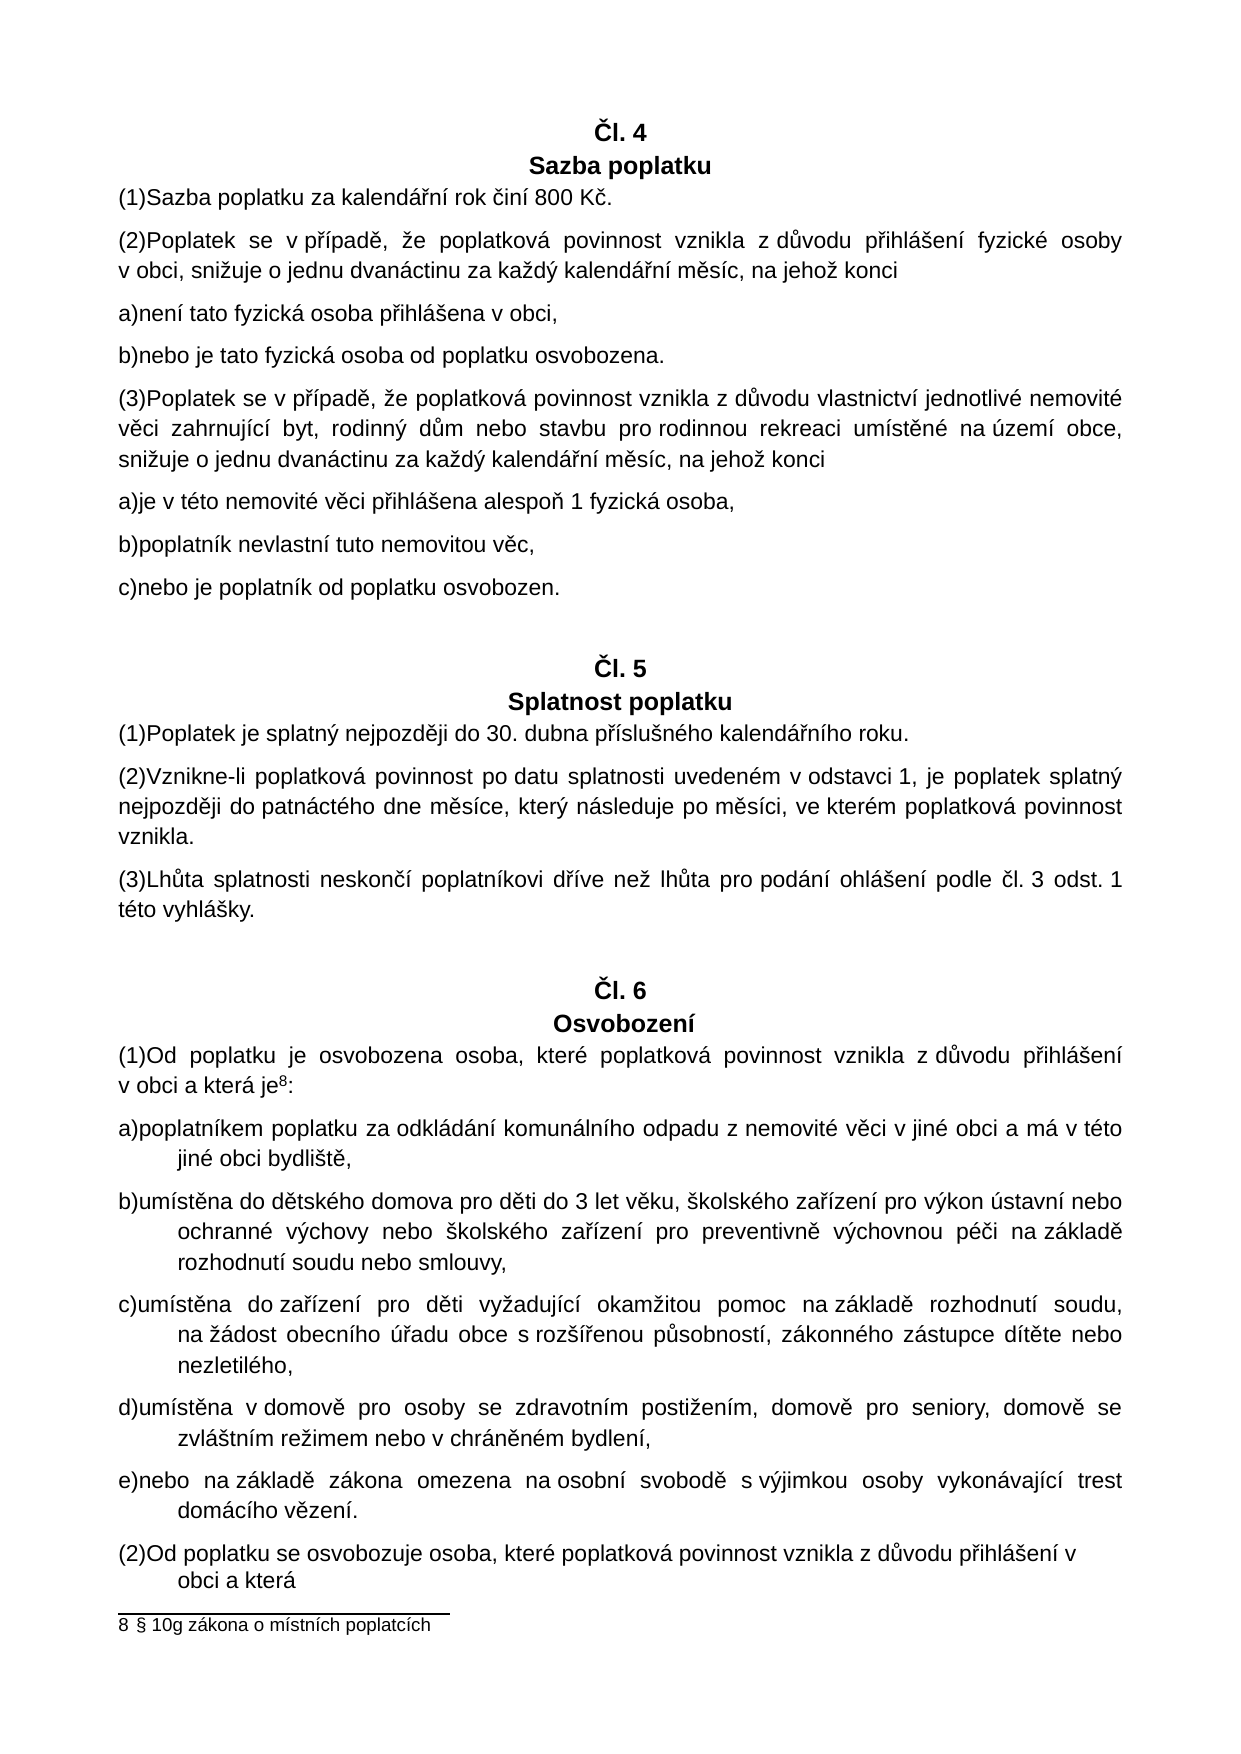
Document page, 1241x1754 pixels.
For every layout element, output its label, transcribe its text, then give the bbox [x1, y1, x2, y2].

list poplatníkem poplatku za odkládání komunálního odpadu z nemovité věci v jiné obci a má v této jiné obci bydliště, [118, 1115, 1122, 1172]
list Sazba poplatku za kalendářní rok činí 800 Kč. [118, 184, 1122, 211]
subtitle Čl. 6 Osvobození [118, 976, 1122, 1038]
subtitle Čl. 5 Splatnost poplatku [118, 654, 1122, 716]
list umístěna v domově pro osoby se zdravotním postižením, domově pro seniory, domově se zvláštním režimem nebo v chráněném bydlení, [118, 1394, 1122, 1451]
subtitle Čl. 4 Sazba poplatku [118, 118, 1122, 180]
list poplatník nevlastní tuto nemovitou věc, [118, 531, 1122, 557]
list nebo je poplatník od poplatku osvobozen. [118, 574, 1122, 600]
list nebo na základě zákona omezena na osobní svobodě s výjimkou osoby vykonávající trest domácího vězení. [118, 1467, 1122, 1524]
list Od poplatku se osvobozuje osoba, které poplatková povinnost vznikla z důvodu přihlášení v obci a která [118, 1540, 1122, 1593]
list není tato fyzická osoba přihlášena v obci, [118, 300, 1122, 326]
list umístěna do zařízení pro děti vyžadující okamžitou pomoc na základě rozhodnutí soudu, na žádost obecního úřadu obce s rozšířenou působností, zákonného zástupce dítěte nebo nezletilého, [118, 1291, 1122, 1378]
list Poplatek se v případě, že poplatková povinnost vznikla z důvodu vlastnictví jednotlivé nemovité věci zahrnující byt, rodinný dům nebo stavbu pro rodinnou rekreaci umístěné na území obce, snižuje o jednu dvanáctinu za každý kalendářní měsíc, na jehož konci [118, 385, 1122, 472]
list Poplatek se v případě, že poplatková povinnost vznikla z důvodu přihlášení fyzické osoby v obci, snižuje o jednu dvanáctinu za každý kalendářní měsíc, na jehož konci [118, 227, 1122, 283]
list Lhůta splatnosti neskončí poplatníkovi dříve než lhůta pro podání ohlášení podle čl. 3 odst. 1 této vyhlášky. [118, 866, 1122, 922]
list Poplatek je splatný nejpozději do 30. dubna příslušného kalendářního roku. [118, 720, 1122, 746]
list je v této nemovité věci přihlášena alespoň 1 fyzická osoba, [118, 488, 1122, 515]
list umístěna do dětského domova pro děti do 3 let věku, školského zařízení pro výkon ústavní nebo ochranné výchovy nebo školského zařízení pro preventivně výchovnou péči na základě rozhodnutí soudu nebo smlouvy, [118, 1188, 1122, 1275]
list nebo je tato fyzická osoba od poplatku osvobozena. [118, 342, 1122, 369]
list Od poplatku je osvobozena osoba, které poplatková povinnost vznikla z důvodu přihlášení v obci a která je: [118, 1042, 1122, 1099]
list Vznikne-li poplatková povinnost po datu splatnosti uvedeném v odstavci 1, je poplatek splatný nejpozději do patnáctého dne měsíce, který následuje po měsíci, ve kterém poplatková povinnost vznikla. [118, 763, 1122, 849]
list § 10g zákona o místních poplatcích [118, 1614, 1122, 1635]
